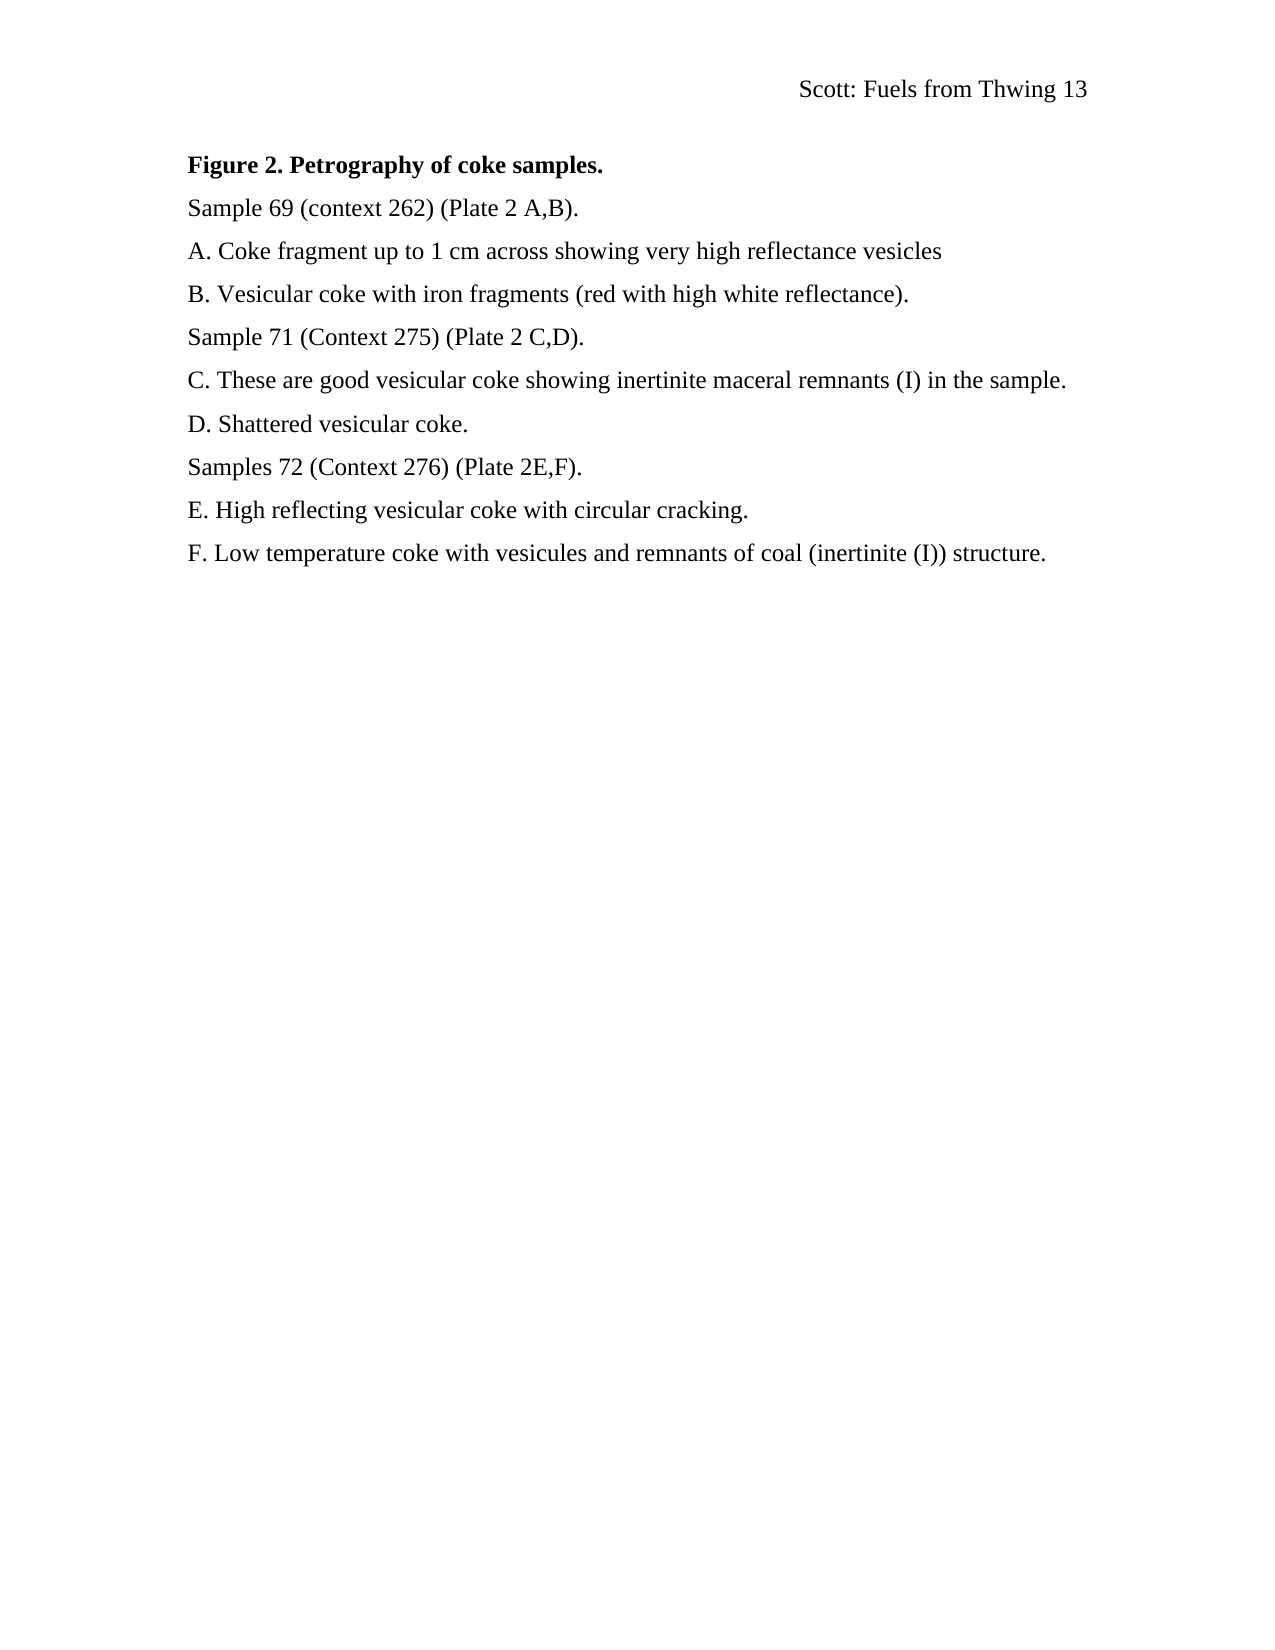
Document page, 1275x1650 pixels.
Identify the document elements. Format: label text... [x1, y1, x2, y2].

text Figure 2. Petrography of coke samples. [187, 150, 1087, 179]
text B. Vesicular coke with iron fragments (red with high white reflectance). [187, 279, 1087, 308]
text Samples 72 (Context 276) (Plate 2E,F). [187, 452, 1087, 481]
text E. High reflecting vesicular coke with circular cracking. [187, 495, 1087, 524]
text F. Low temperature coke with vesicules and remnants of coal (inertinite (I)) structure. [187, 538, 1087, 567]
text Sample 69 (context 262) (Plate 2 A,B). [187, 193, 1087, 222]
text Sample 71 (Context 275) (Plate 2 C,D). [187, 322, 1087, 351]
text C. These are good vesicular coke showing inertinite maceral remnants (I) in the sample. D. Shattered vesicular coke. [187, 366, 1087, 437]
text A. Coke fragment up to 1 cm across showing very high reflectance vesicles [187, 236, 1087, 265]
